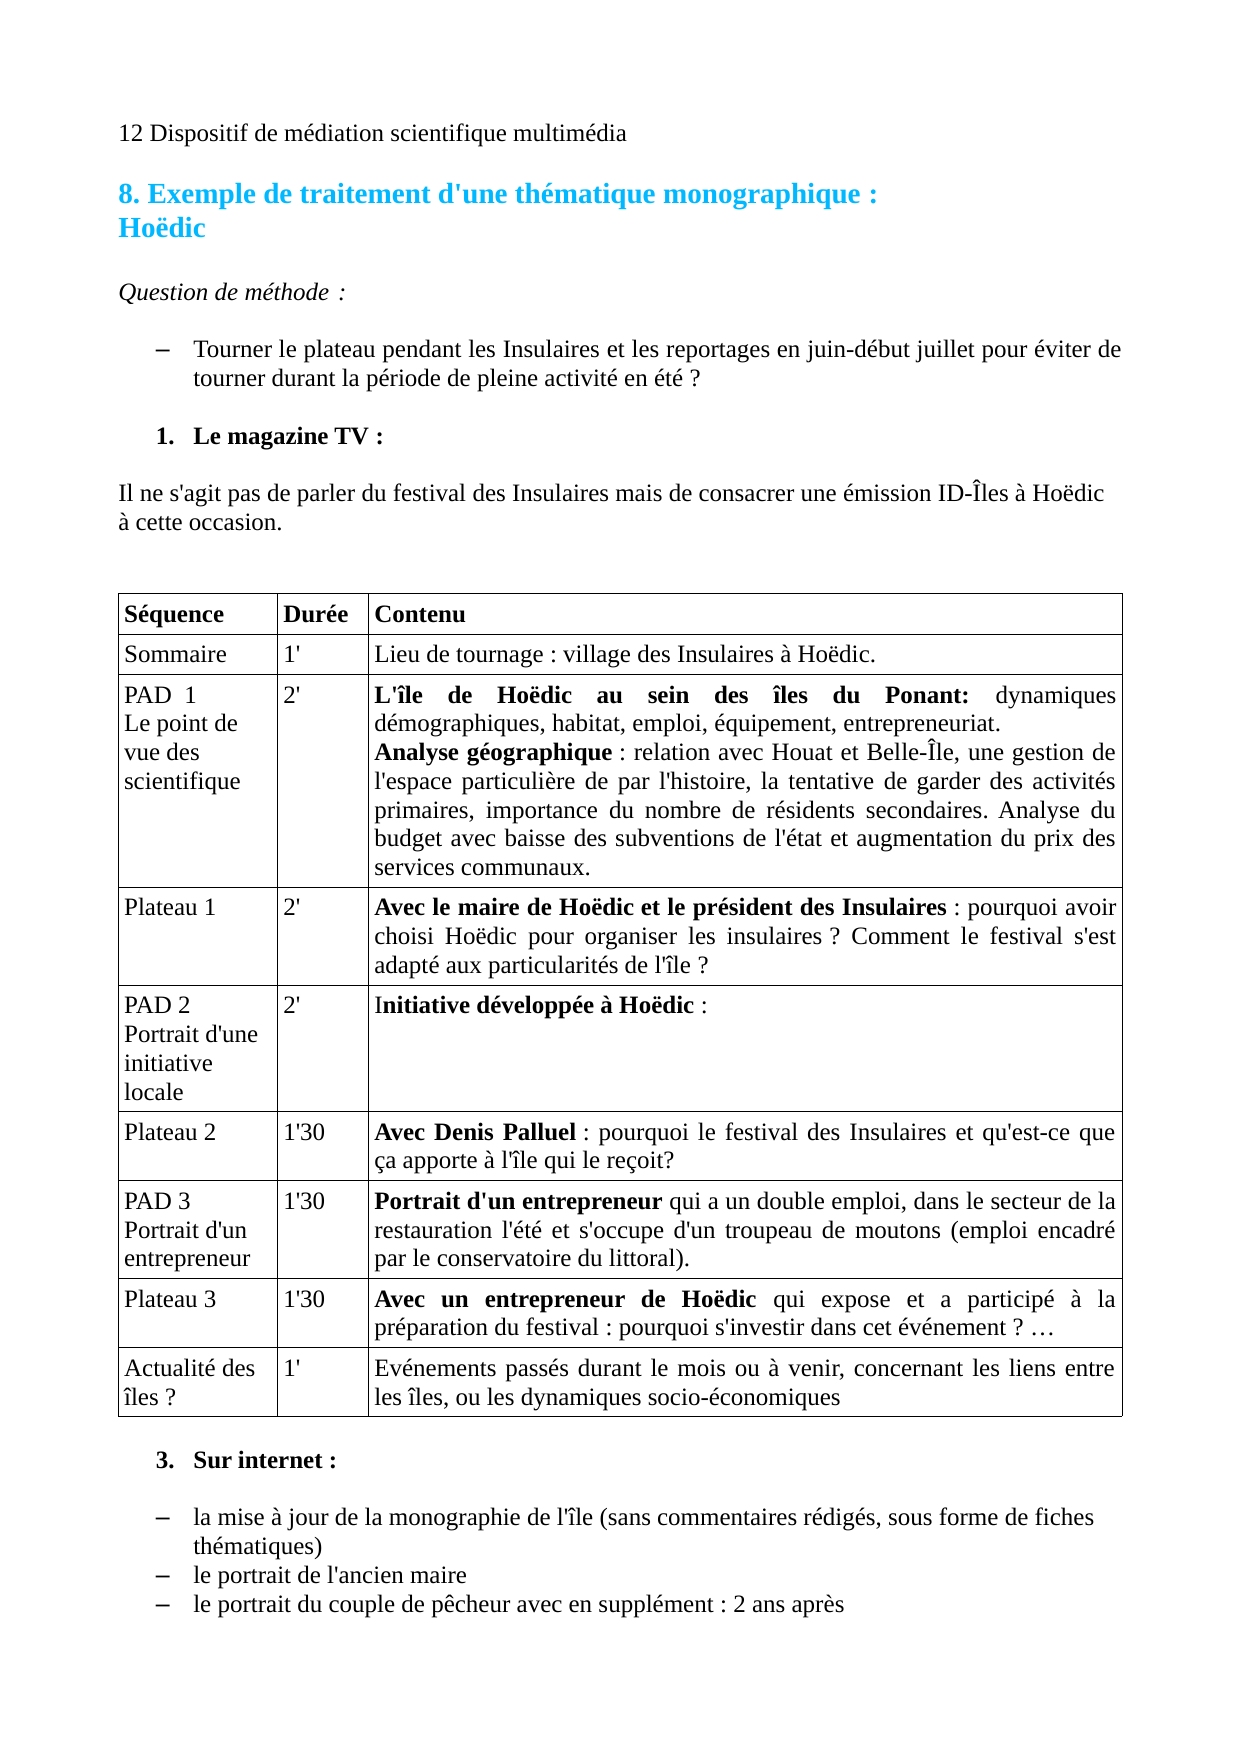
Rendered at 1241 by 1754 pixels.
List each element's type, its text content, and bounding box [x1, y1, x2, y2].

table_cell Avec un entrepreneur de Hoëdic qui expose et a participé à la préparation du festival : pourquoi s'investir dans cet événement ? … [369, 1279, 1122, 1347]
list Sur internet : [156, 1445, 1122, 1474]
table_cell Lieu de tournage : village des Insulaires à Hoëdic. [369, 635, 1122, 674]
table_cell PAD 2 Portrait d'une initiative locale [119, 986, 277, 1111]
table_cell Plateau 2 [119, 1112, 277, 1180]
table_cell PAD 1 Le point de vue des scientifique [119, 675, 277, 887]
list Le magazine TV : [156, 421, 1122, 449]
table_cell 1'30 [278, 1279, 368, 1347]
table_cell 1' [278, 635, 368, 674]
text Il ne s'agit pas de parler du festival des Insulaires mais de consacrer une émission ID-Îles à Hoëdic à cette occasion. [118, 478, 1122, 536]
table_cell 1'30 [278, 1181, 368, 1278]
table_cell Plateau 1 [119, 888, 277, 984]
table_cell Sommaire [119, 635, 277, 674]
table_cell Avec le maire de Hoëdic et le président des Insulaires : pourquoi avoir choisi Hoëdic pour organiser les insulaires ? Comment le festival s'est adapté aux particularités de l'île ? [369, 888, 1122, 984]
list le portrait de l'ancien maire [156, 1560, 1122, 1589]
text Question de méthode : [118, 277, 1122, 306]
table_cell 2' [278, 986, 368, 1111]
table_cell Evénements passés durant le mois ou à venir, concernant les liens entre les îles, ou les dynamiques socio-économiques [369, 1348, 1122, 1416]
table_cell 1' [278, 1348, 368, 1416]
table_cell PAD 3 Portrait d'un entrepreneur [119, 1181, 277, 1278]
table_cell 2' [278, 888, 368, 984]
text Hoëdic [118, 210, 1122, 243]
text 8. Exemple de traitement d'une thématique monographique : [118, 176, 1122, 210]
table_cell Plateau 3 [119, 1279, 277, 1347]
table_cell Actualité des îles ? [119, 1348, 277, 1416]
table_cell 2' [278, 675, 368, 887]
list le portrait du couple de pêcheur avec en supplément : 2 ans après [156, 1589, 1122, 1617]
list la mise à jour de la monographie de l'île (sans commentaires rédigés, sous forme de fiches thématiques) [156, 1502, 1122, 1560]
table_header Séquence [119, 594, 277, 633]
table_cell L'île de Hoëdic au sein des îles du Ponant: dynamiques démographiques, habitat, emploi, équipement, entrepreneuriat. Analyse géographique : relation avec Houat et Belle-Île, une gestion de l'espace particulière de par l'histoire, la tentative de garder des activités primaires, importance du nombre de résidents secondaires. Analyse du budget avec baisse des subventions de l'état et augmentation du prix des services communaux. [369, 675, 1122, 887]
table_cell 1'30 [278, 1112, 368, 1180]
table_cell Portrait d'un entrepreneur qui a un double emploi, dans le secteur de la restauration l'été et s'occupe d'un troupeau de moutons (emploi encadré par le conservatoire du littoral). [369, 1181, 1122, 1278]
table_cell Initiative développée à Hoëdic : [369, 986, 1122, 1111]
table_header Contenu [369, 594, 1122, 633]
table_cell Avec Denis Palluel : pourquoi le festival des Insulaires et qu'est-ce que ça apporte à l'île qui le reçoit? [369, 1112, 1122, 1180]
table_header Durée [278, 594, 368, 633]
list Tourner le plateau pendant les Insulaires et les reportages en juin-début juillet pour éviter de tourner durant la période de pleine activité en été ? [156, 334, 1122, 392]
